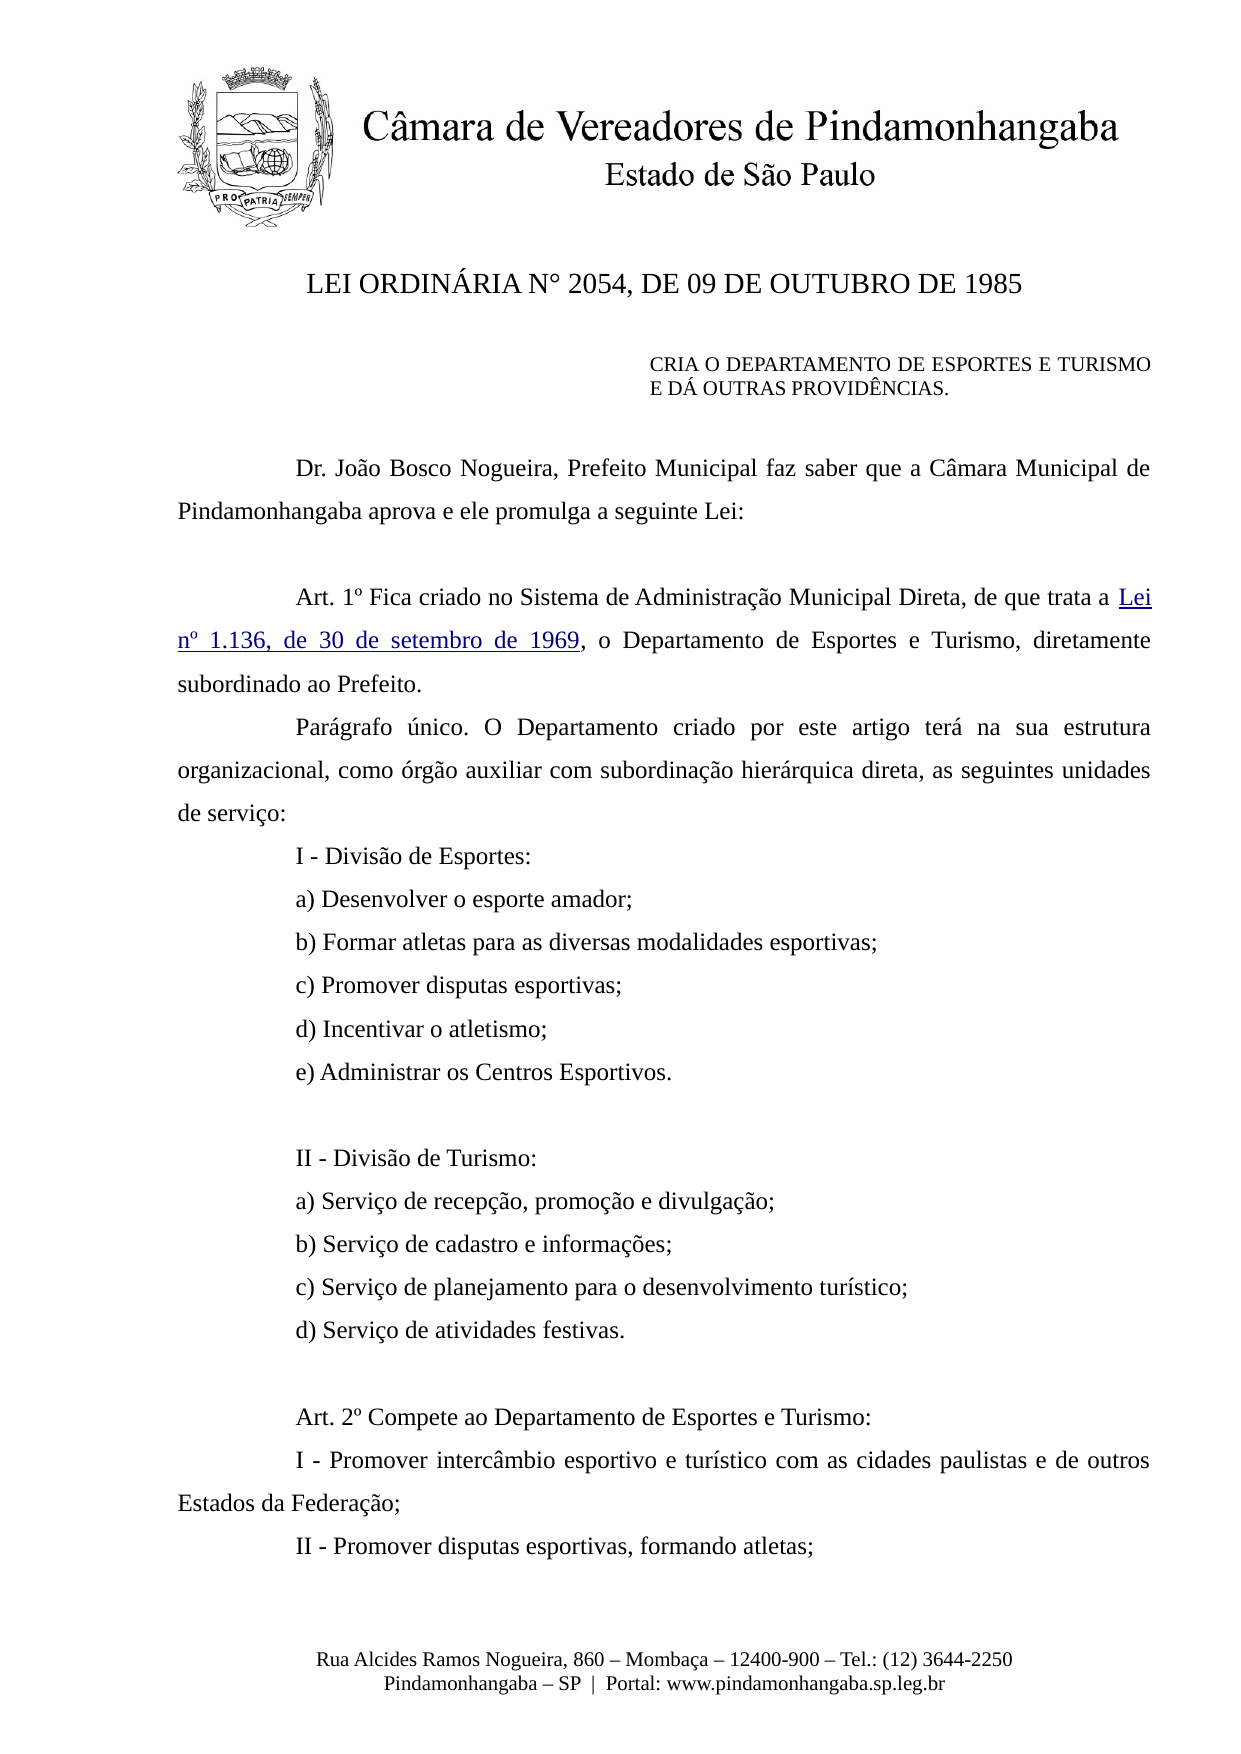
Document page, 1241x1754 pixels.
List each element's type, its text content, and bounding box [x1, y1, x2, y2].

text I - Promover intercâmbio esportivo e turístico com as cidades paulistas e de outros Estados da Federação; [177, 1445, 1152, 1517]
text Dr. João Bosco Nogueira, Prefeito Municipal faz saber que a Câmara Municipal de Pindamonhangaba aprova e ele promulga a seguinte Lei: [177, 453, 1152, 525]
text a) Serviço de recepção, promoção e divulgação; [177, 1186, 1152, 1215]
text d) Incentivar o atletismo; [177, 1014, 1152, 1042]
text Art. 1º Fica criado no Sistema de Administração Municipal Direta, de que trata a Lei nº 1.136, de 30 de setembro de 1969, o Departamento de Esportes e Turismo, diretamente subordinado ao Prefeito. [177, 582, 1152, 697]
text a) Desenvolver o esporte amador; [177, 884, 1152, 913]
text d) Serviço de atividades festivas. [177, 1316, 1152, 1344]
text b) Formar atletas para as diversas modalidades esportivas; [177, 927, 1152, 956]
text Parágrafo único. O Departamento criado por este artigo terá na sua estrutura organizacional, como órgão auxiliar com subordinação hierárquica direta, as seguintes unidades de serviço: [177, 712, 1152, 827]
text c) Serviço de planejamento para o desenvolvimento turístico; [177, 1272, 1152, 1301]
text II - Promover disputas esportivas, formando atletas; [177, 1531, 1152, 1560]
text II - Divisão de Turismo: [177, 1143, 1152, 1172]
text Art. 2º Compete ao Departamento de Esportes e Turismo: [177, 1402, 1152, 1431]
text c) Promover disputas esportivas; [177, 971, 1152, 999]
text CRIA O DEPARTAMENTO DE ESPORTES E TURISMO E DÁ OUTRAS PROVIDÊNCIAS. [649, 352, 1152, 400]
text e) Administrar os Centros Esportivos. [177, 1057, 1152, 1086]
text LEI ORDINÁRIA N° 2054, de 09 de outubro de 1985 [177, 266, 1152, 299]
picture [177, 59, 1152, 236]
text I - Divisão de Esportes: [177, 841, 1152, 870]
text b) Serviço de cadastro e informações; [177, 1229, 1152, 1258]
